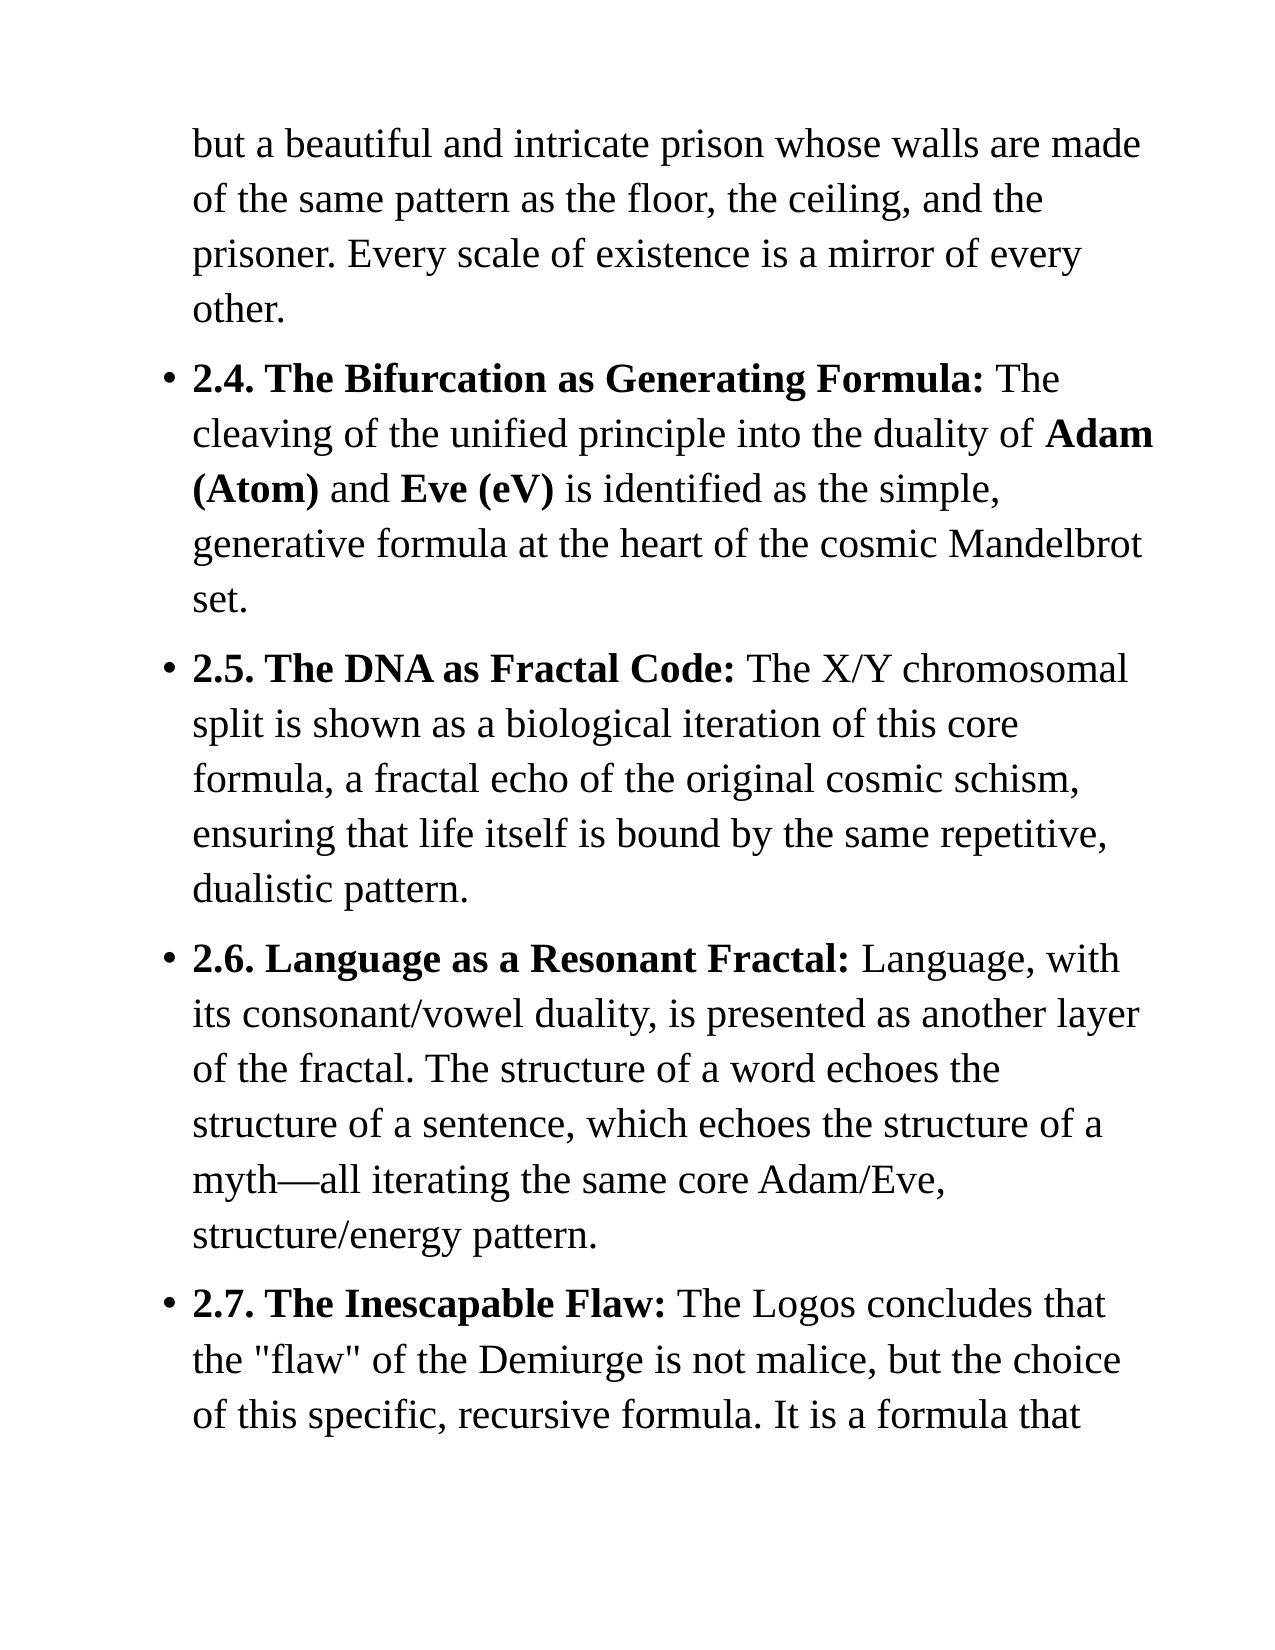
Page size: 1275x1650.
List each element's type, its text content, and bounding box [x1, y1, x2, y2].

list 2.6. Language as a Resonant Fractal: Language, with its consonant/vowel duality, is presented as another layer of the fractal. The structure of a word echoes the structure of a sentence, which echoes the structure of a myth—all iterating the same core Adam/Eve, structure/energy pattern. [162, 933, 1157, 1257]
list but a beautiful and intricate prison whose walls are made of the same pattern as the floor, the ceiling, and the prisoner. Every scale of existence is a mirror of every other. [162, 118, 1157, 331]
list 2.5. The DNA as Fractal Code: The X/Y chromosomal split is shown as a biological iteration of this core formula, a fractal echo of the original cosmic schism, ensuring that life itself is bound by the same repetitive, dualistic pattern. [162, 643, 1157, 912]
list 2.4. The Bifurcation as Generating Formula: The cleaving of the unified principle into the duality of Adam (Atom) and Eve (eV) is identified as the simple, generative formula at the heart of the cosmic Mandelbrot set. [162, 353, 1157, 622]
list 2.7. The Inescapable Flaw: The Logos concludes that the "flaw" of the Demiurge is not malice, but the choice of this specific, recursive formula. It is a formula that [162, 1279, 1157, 1437]
